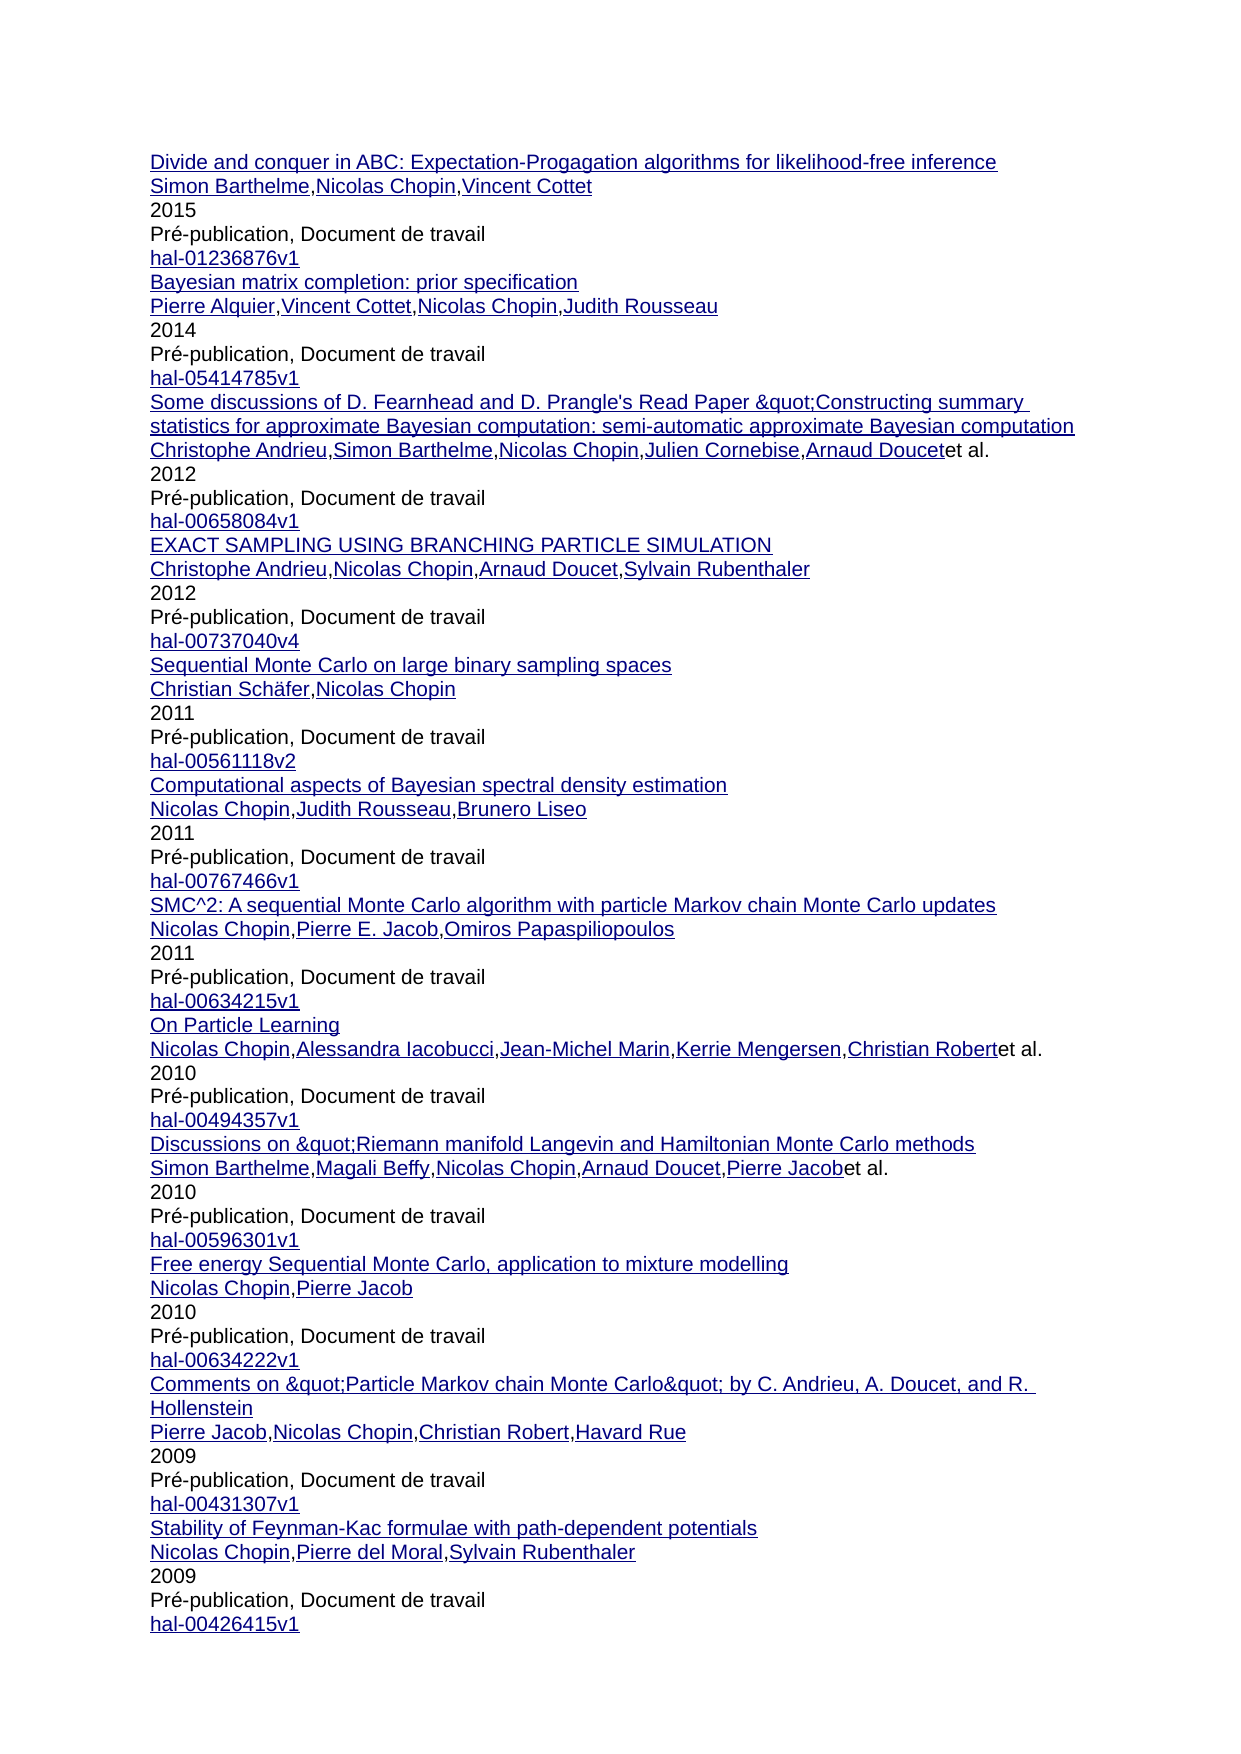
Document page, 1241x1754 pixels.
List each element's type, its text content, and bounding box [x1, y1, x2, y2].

table_cell Free energy Sequential Monte Carlo, application to mixture modelling Nicolas Chopin,Pierre Jacob 2010 Pré-publication, Document de travail hal-00634222v1 [150, 1252, 1090, 1372]
table_cell SMC^2: A sequential Monte Carlo algorithm with particle Markov chain Monte Carlo updates Nicolas Chopin,Pierre E. Jacob,Omiros Papaspiliopoulos 2011 Pré-publication, Document de travail hal-00634215v1 [150, 893, 1090, 1012]
table_cell Bayesian matrix completion: prior specification Pierre Alquier,Vincent Cottet,Nicolas Chopin,Judith Rousseau 2014 Pré-publication, Document de travail hal-05414785v1 [150, 270, 1090, 389]
table_cell Stability of Feynman-Kac formulae with path-dependent potentials Nicolas Chopin,Pierre del Moral,Sylvain Rubenthaler 2009 Pré-publication, Document de travail hal-00426415v1 [150, 1516, 1090, 1635]
table_cell Sequential Monte Carlo on large binary sampling spaces Christian Schäfer,Nicolas Chopin 2011 Pré-publication, Document de travail hal-00561118v2 [150, 653, 1090, 773]
table_cell Computational aspects of Bayesian spectral density estimation Nicolas Chopin,Judith Rousseau,Brunero Liseo 2011 Pré-publication, Document de travail hal-00767466v1 [150, 773, 1090, 893]
table_cell EXACT SAMPLING USING BRANCHING PARTICLE SIMULATION Christophe Andrieu,Nicolas Chopin,Arnaud Doucet,Sylvain Rubenthaler 2012 Pré-publication, Document de travail hal-00737040v4 [150, 533, 1090, 653]
table_cell Discussions on &quot;Riemann manifold Langevin and Hamiltonian Monte Carlo methods Simon Barthelme,Magali Beffy,Nicolas Chopin,Arnaud Doucet,Pierre Jacobet al. 2010 Pré-publication, Document de travail hal-00596301v1 [150, 1132, 1090, 1252]
table_cell Comments on &quot;Particle Markov chain Monte Carlo&quot; by C. Andrieu, A. Doucet, and R. Hollenstein Pierre Jacob,Nicolas Chopin,Christian Robert,Havard Rue 2009 Pré-publication, Document de travail hal-00431307v1 [150, 1372, 1090, 1516]
table_cell Some discussions of D. Fearnhead and D. Prangle's Read Paper &quot;Constructing summary statistics for approximate Bayesian computation: semi-automatic approximate Bayesian computation Christophe Andrieu,Simon Barthelme,Nicolas Chopin,Julien Cornebise,Arnaud Doucetet al. 2012 Pré-publication, Document de travail hal-00658084v1 [150, 390, 1090, 533]
table_cell On Particle Learning Nicolas Chopin,Alessandra Iacobucci,Jean-Michel Marin,Kerrie Mengersen,Christian Robertet al. 2010 Pré-publication, Document de travail hal-00494357v1 [150, 1013, 1090, 1132]
table_cell Divide and conquer in ABC: Expectation-Progagation algorithms for likelihood-free inference Simon Barthelme,Nicolas Chopin,Vincent Cottet 2015 Pré-publication, Document de travail hal-01236876v1 [150, 150, 1090, 270]
